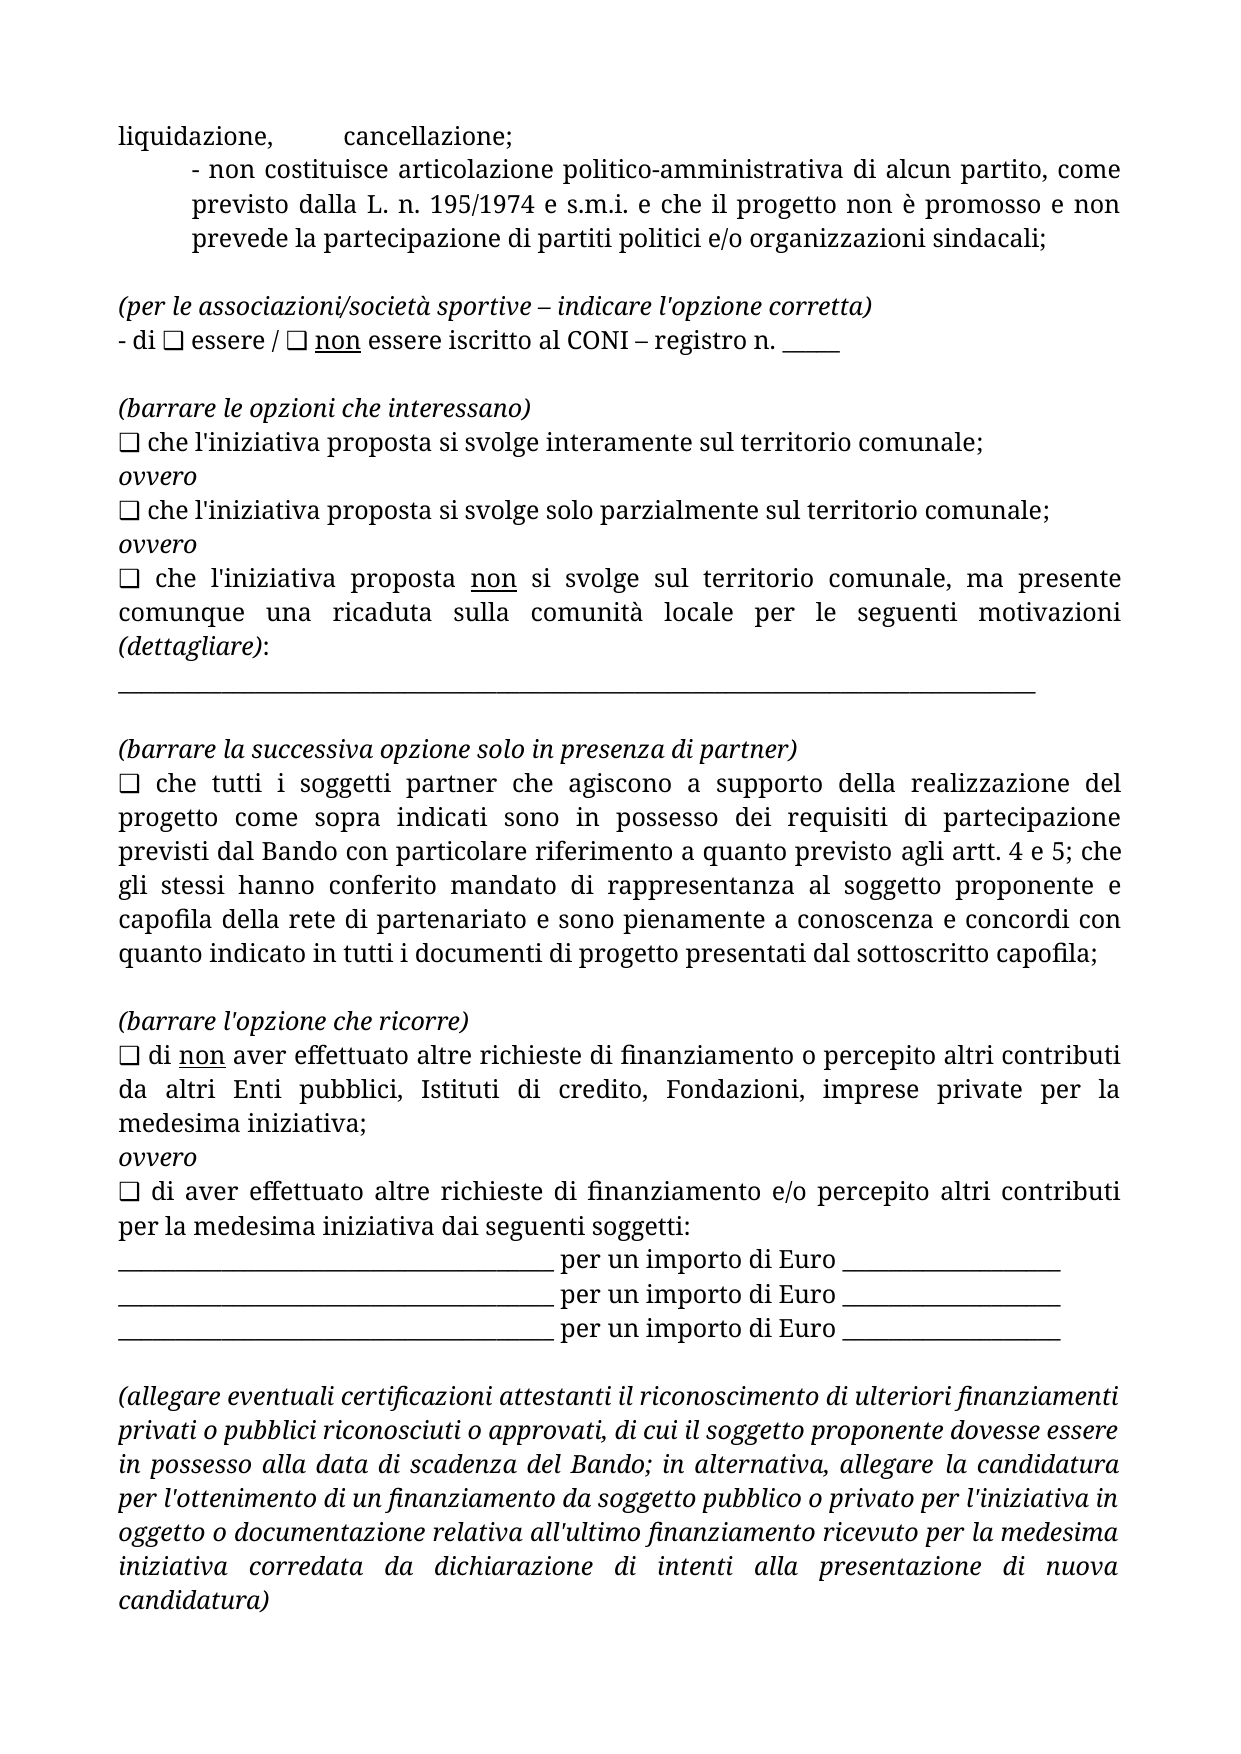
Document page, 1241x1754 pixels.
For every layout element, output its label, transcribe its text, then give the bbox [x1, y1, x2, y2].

text (barrare la successiva opzione solo in presenza di partner) [118, 731, 1122, 765]
text ______________________________________ per un importo di Euro ___________________ [118, 1242, 1122, 1276]
text ❑ che l'iniziativa proposta si svolge interamente sul territorio comunale; [118, 425, 1122, 459]
text ______________________________________ per un importo di Euro ___________________ [118, 1276, 1122, 1310]
text - non costituisce articolazione politico-amministrativa di alcun partito, come previsto dalla L. n. 195/1974 e s.m.i. e che il progetto non è promosso e non prevede la partecipazione di partiti politici e/o organizzazioni sindacali; [118, 152, 1122, 254]
text (barrare le opzioni che interessano) [118, 391, 1122, 425]
text (per le associazioni/società sportive – indicare l'opzione corretta) [118, 288, 1122, 322]
text ________________________________________________________________________________ [118, 663, 1122, 697]
text liquidazione, cancellazione; [118, 118, 1122, 152]
text ovvero [118, 527, 1122, 561]
text ❑ di aver effettuato altre richieste di finanziamento e/o percepito altri contributi per la medesima iniziativa dai seguenti soggetti: [118, 1174, 1122, 1242]
text ❑ che tutti i soggetti partner che agiscono a supporto della realizzazione del progetto come sopra indicati sono in possesso dei requisiti di partecipazione previsti dal Bando con particolare riferimento a quanto previsto agli artt. 4 e 5; che gli stessi hanno conferito mandato di rappresentanza al soggetto proponente e capofila della rete di partenariato e sono pienamente a conoscenza e concordi con quanto indicato in tutti i documenti di progetto presentati dal sottoscritto capofila; [118, 765, 1122, 970]
text ❑ che l'iniziativa proposta si svolge solo parzialmente sul territorio comunale; [118, 493, 1122, 527]
text ______________________________________ per un importo di Euro ___________________ [118, 1310, 1122, 1344]
text ovvero [118, 459, 1122, 493]
text (barrare l'opzione che ricorre) [118, 1004, 1122, 1038]
text - di ❑ essere / ❑ non essere iscritto al CONI – registro n. _____ [118, 322, 1122, 357]
text (allegare eventuali certificazioni attestanti il riconoscimento di ulteriori finanziamenti privati o pubblici riconosciuti o approvati, di cui il soggetto proponente dovesse essere in possesso alla data di scadenza del Bando; in alternativa, allegare la candidatura per l'ottenimento di un finanziamento da soggetto pubblico o privato per l'iniziativa in oggetto o documentazione relativa all'ultimo finanziamento ricevuto per la medesima iniziativa corredata da dichiarazione di intenti alla presentazione di nuova candidatura) [118, 1378, 1122, 1617]
text ❑ che l'iniziativa proposta non si svolge sul territorio comunale, ma presente comunque una ricaduta sulla comunità locale per le seguenti motivazioni (dettagliare): [118, 561, 1122, 663]
text ovvero [118, 1140, 1122, 1174]
text ❑ di non aver effettuato altre richieste di finanziamento o percepito altri contributi da altri Enti pubblici, Istituti di credito, Fondazioni, imprese private per la medesima iniziativa; [118, 1038, 1122, 1140]
